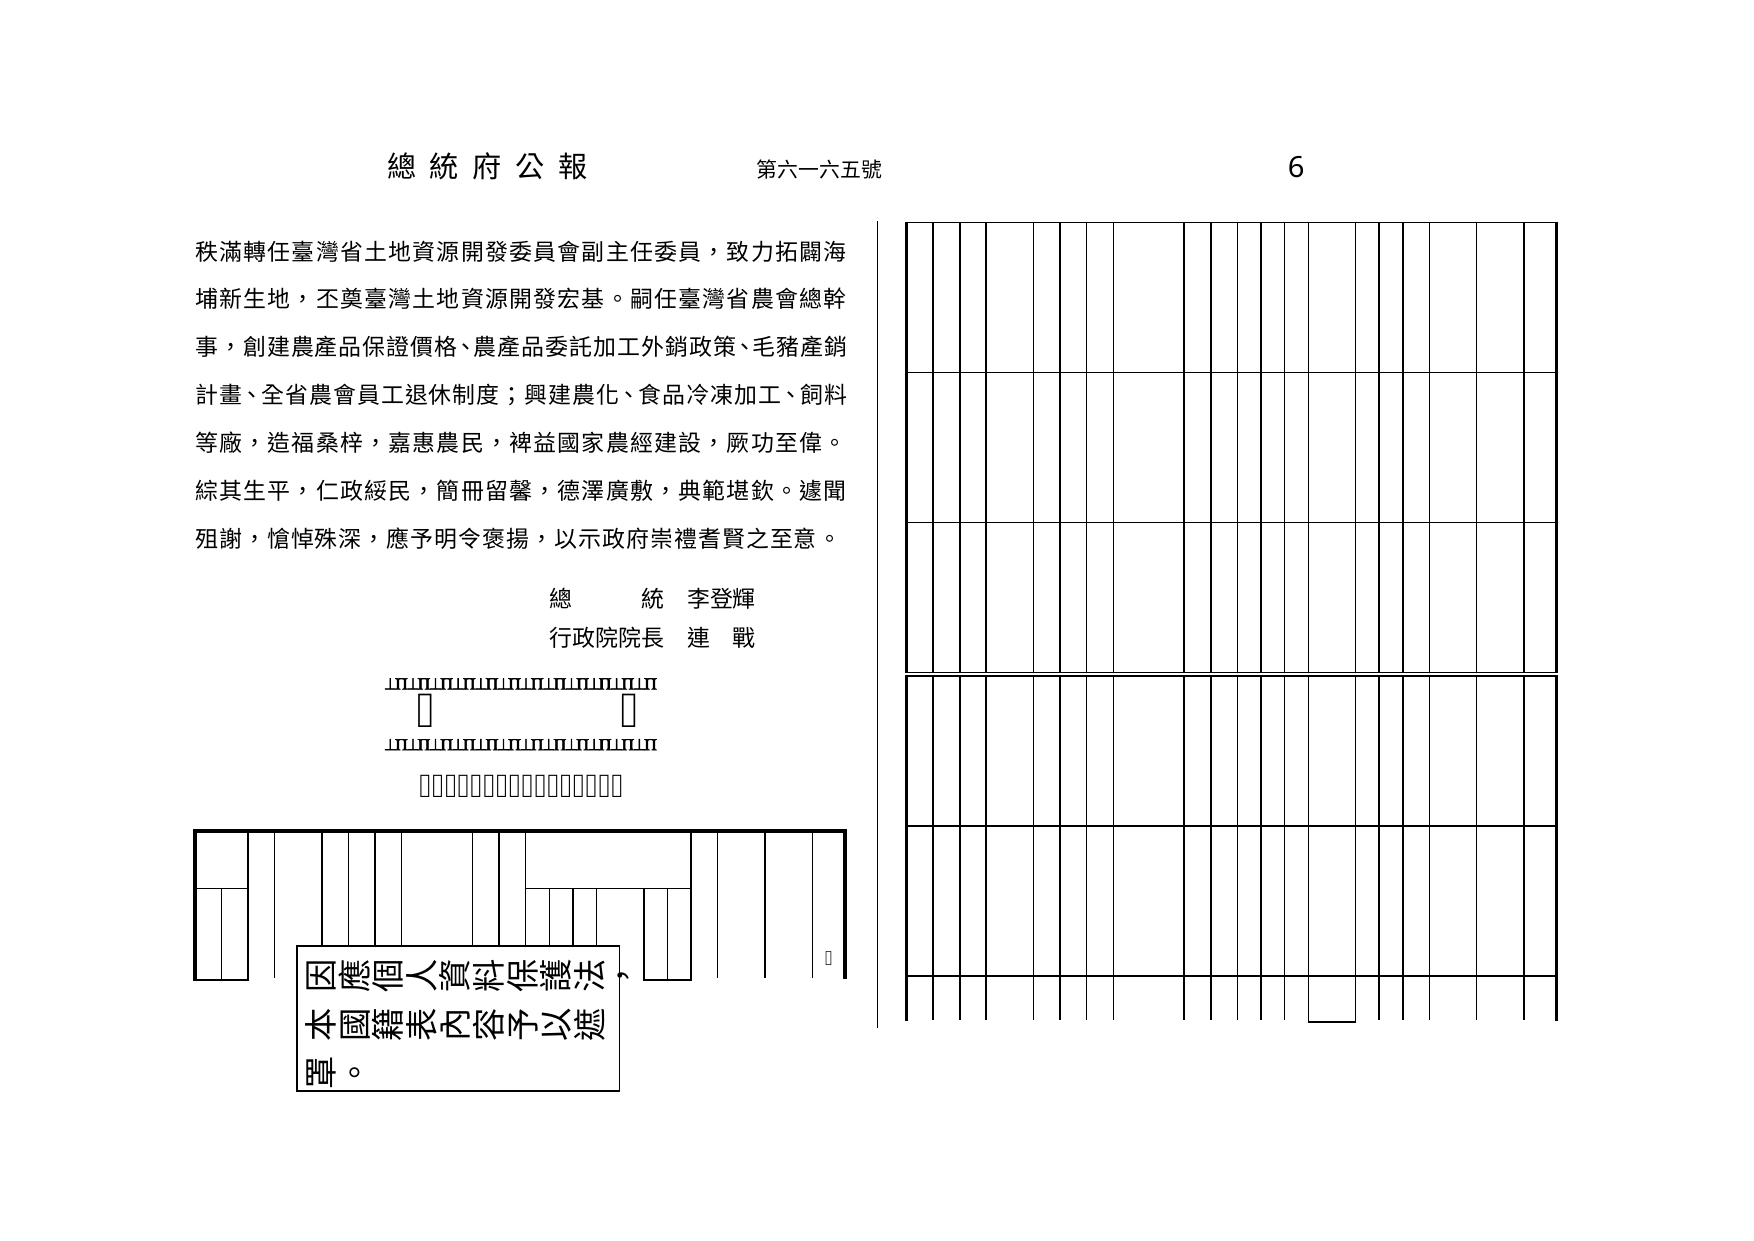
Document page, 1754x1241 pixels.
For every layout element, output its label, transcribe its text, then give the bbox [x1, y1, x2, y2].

table_cell [1453, 977, 1477, 1021]
table_cell [1261, 977, 1284, 1021]
table_cell [1356, 223, 1378, 372]
text  [195, 738, 847, 754]
table_cell [1379, 977, 1403, 1021]
text 公告 [195, 693, 638, 738]
table_cell [1404, 827, 1429, 975]
table_cell [934, 223, 959, 372]
table_cell [1087, 977, 1113, 1021]
table_cell [1430, 827, 1453, 975]
table_header [1525, 677, 1555, 825]
table_cell [1087, 523, 1113, 672]
table_cell [933, 977, 960, 1021]
table_header [1262, 677, 1284, 825]
table_cell [1010, 373, 1033, 522]
table_cell [1453, 223, 1476, 372]
table_header [1500, 677, 1523, 825]
table_header [1332, 677, 1355, 825]
table_cell [1332, 977, 1355, 1021]
table_cell [1060, 977, 1087, 1021]
table_header [1356, 677, 1378, 825]
table_header [908, 677, 932, 825]
table_cell [1061, 373, 1086, 522]
table_cell [1137, 223, 1161, 372]
table_header [1061, 677, 1086, 825]
table_header [1430, 677, 1453, 825]
table_cell [1061, 523, 1086, 672]
table_cell [908, 373, 932, 522]
table_cell [1477, 223, 1500, 372]
table_header [1212, 677, 1237, 825]
table_cell [987, 523, 1010, 672]
table_header [1309, 677, 1332, 825]
table_cell [1262, 223, 1284, 372]
table_header [718, 833, 765, 979]
table_cell [1404, 223, 1429, 372]
table_cell [1161, 223, 1183, 372]
table_cell [1356, 523, 1378, 672]
table_header [500, 833, 525, 945]
table_header [1114, 677, 1137, 825]
table_header [1185, 677, 1210, 825]
table_header [376, 833, 401, 945]
table_cell [1403, 977, 1429, 1021]
table_cell [1161, 373, 1183, 522]
table_cell [1430, 223, 1453, 372]
table_cell [1238, 373, 1260, 522]
table_cell [1500, 523, 1523, 672]
table_cell [961, 523, 985, 672]
table_cell [1087, 223, 1113, 372]
table_cell [1212, 223, 1237, 372]
table_cell [1212, 373, 1237, 522]
table_cell [987, 827, 1010, 975]
table_cell [1285, 977, 1308, 1021]
table_header [692, 833, 718, 979]
table_cell [1309, 827, 1332, 975]
table_cell [1453, 373, 1476, 522]
table_header [349, 833, 374, 945]
table_header [249, 833, 274, 979]
table_cell [908, 827, 932, 975]
text 前臺南縣縣長胡龍寶，資性沖懿，才識宏遠。早歲畢業嘉義農林學校，臺灣光復後，膺選臺南縣第三、四屆縣長，任內發起百萬國民義務勞動，開闢產業道路，以期貨暢其流；首創農地重劃，開拓農業新機，以期地盡其利。八七水災及白河震災期間，督率全縣救災，重建鄉鎮新貌。理政多能，懋績孔昭。秩滿轉任臺灣省土地資源開發委員會副主任委員，致力拓闢海埔新生地，丕奠臺灣土地資源開發宏基。嗣任臺灣省農會總幹事，創建農產品保證價格、農產品委託加工外銷政策、毛豬產銷計畫、全省農會員工退休制度；興建農化、食品冷凍加工、飼料等廠，造福桑梓，嘉惠農民，裨益國家農經建設，厥功至偉。綜其生平，仁政綏民，簡冊留馨，德澤廣敷，典範堪欽。遽聞殂謝，愴悼殊深，應予明令褒揚，以示政府崇禮耆賢之至意。 [195, 222, 847, 557]
table_cell [1185, 827, 1210, 975]
table_header [1087, 677, 1113, 825]
table_cell [1010, 523, 1033, 672]
table_cell [1211, 977, 1237, 1021]
text 內政部核准取得中華民國國籍一覽表 [195, 769, 847, 804]
table_cell [1185, 223, 1210, 372]
table_cell [1161, 977, 1184, 1021]
table_cell [1034, 827, 1059, 975]
table_cell [1332, 223, 1355, 372]
table_cell [1262, 373, 1284, 522]
table_header [1161, 677, 1183, 825]
table_cell [1238, 827, 1260, 975]
table_cell [1285, 523, 1308, 672]
table_cell [1477, 523, 1500, 672]
table_cell [550, 889, 572, 945]
table_header [323, 833, 348, 945]
table_header [1010, 677, 1033, 825]
table_cell [1034, 223, 1059, 372]
table_cell [1137, 977, 1161, 1021]
table_header [526, 833, 690, 888]
table_cell [1285, 827, 1308, 975]
table_header [1238, 677, 1260, 825]
table_cell [1034, 523, 1059, 672]
table_cell [1309, 223, 1332, 372]
table_cell [1285, 223, 1308, 372]
table_cell [1010, 827, 1033, 975]
table_cell [1309, 977, 1332, 1021]
table_cell [987, 373, 1010, 522]
table_header [1137, 677, 1161, 825]
text 總 統 李登輝 [195, 582, 847, 613]
table_header [275, 833, 321, 979]
table_cell [934, 373, 959, 522]
table_cell [574, 889, 596, 945]
table_cell [1332, 827, 1355, 975]
table_cell [1137, 373, 1161, 522]
table_header [765, 833, 812, 979]
table_cell [1332, 373, 1355, 522]
table_cell [1113, 977, 1137, 1021]
table_cell [1137, 523, 1161, 672]
table_header [1034, 677, 1059, 825]
table_cell [934, 523, 959, 672]
table_cell [1525, 223, 1555, 372]
table_cell [1500, 977, 1524, 1021]
table_cell [986, 977, 1010, 1021]
table_cell [1380, 827, 1402, 975]
table_cell [1404, 523, 1429, 672]
table_cell [1114, 223, 1137, 372]
table_cell [1380, 373, 1402, 522]
table_cell [1237, 977, 1261, 1021]
table_cell [1356, 373, 1378, 522]
table_cell [1161, 523, 1183, 672]
table_header [961, 677, 985, 825]
table_cell [1500, 373, 1523, 522]
table_cell [1453, 827, 1476, 975]
table_cell [1061, 223, 1086, 372]
table_cell [1356, 827, 1378, 975]
table_cell [1262, 523, 1284, 672]
table_cell [1309, 373, 1332, 522]
table_cell [526, 889, 549, 945]
table_cell [222, 889, 247, 979]
table_cell [1309, 523, 1332, 672]
table_cell [1034, 373, 1059, 522]
table_cell [1430, 373, 1453, 522]
table_cell [1500, 827, 1523, 975]
table_cell [1525, 827, 1555, 975]
table_cell [1477, 373, 1500, 522]
table_cell [1430, 523, 1453, 672]
table_cell [1087, 827, 1113, 975]
table_cell [1477, 977, 1500, 1021]
table_cell [1332, 523, 1355, 672]
table_header [1477, 677, 1500, 825]
table_cell [1380, 523, 1402, 672]
table_cell [1010, 977, 1033, 1021]
table_header [1404, 677, 1429, 825]
table_cell [961, 223, 985, 372]
table_cell [1524, 977, 1555, 1021]
table_cell [1212, 523, 1237, 672]
table_cell [645, 889, 667, 979]
table_cell [1185, 373, 1210, 522]
table_header [473, 833, 498, 945]
table_cell [197, 889, 221, 979]
table_cell [1477, 827, 1500, 975]
table_cell [1500, 223, 1523, 372]
table_cell [1380, 223, 1402, 372]
table_cell [1114, 523, 1137, 672]
table_header [1453, 677, 1476, 825]
table_cell [1184, 977, 1211, 1021]
table_cell [961, 827, 985, 975]
table_cell [908, 977, 933, 1021]
table_header [1380, 677, 1402, 825]
table_cell [1185, 523, 1210, 672]
table_cell [908, 223, 932, 372]
table_cell [961, 373, 985, 522]
table_cell [1010, 223, 1033, 372]
table_cell [1061, 827, 1086, 975]
table_cell [1212, 827, 1237, 975]
table_cell [1356, 977, 1379, 1021]
table_cell [960, 977, 986, 1021]
table_cell [1114, 827, 1137, 975]
table_cell [1404, 373, 1429, 522]
table_cell [1525, 523, 1555, 672]
table_cell [1238, 223, 1260, 372]
table_header 考 [812, 833, 843, 979]
table_cell [987, 223, 1010, 372]
table_cell [1285, 373, 1308, 522]
table_cell [1087, 373, 1113, 522]
table_cell [1429, 977, 1453, 1021]
table_header [1285, 677, 1308, 825]
table_cell [1262, 827, 1284, 975]
text 行政院院長 連 戰 [195, 622, 847, 653]
table_cell [1114, 373, 1137, 522]
text  [195, 678, 847, 693]
table_cell [1238, 523, 1260, 672]
table_header [934, 677, 959, 825]
table_cell [597, 889, 643, 979]
table_cell [1453, 523, 1476, 672]
table_cell [1525, 373, 1555, 522]
table_header [197, 833, 247, 888]
table_cell [934, 827, 959, 975]
table_cell [908, 523, 932, 672]
table_header [987, 677, 1010, 825]
table_cell [1137, 827, 1161, 975]
table_header [402, 833, 472, 945]
table_cell [668, 889, 690, 979]
table_cell [1161, 827, 1183, 975]
table_cell [1034, 977, 1060, 1021]
